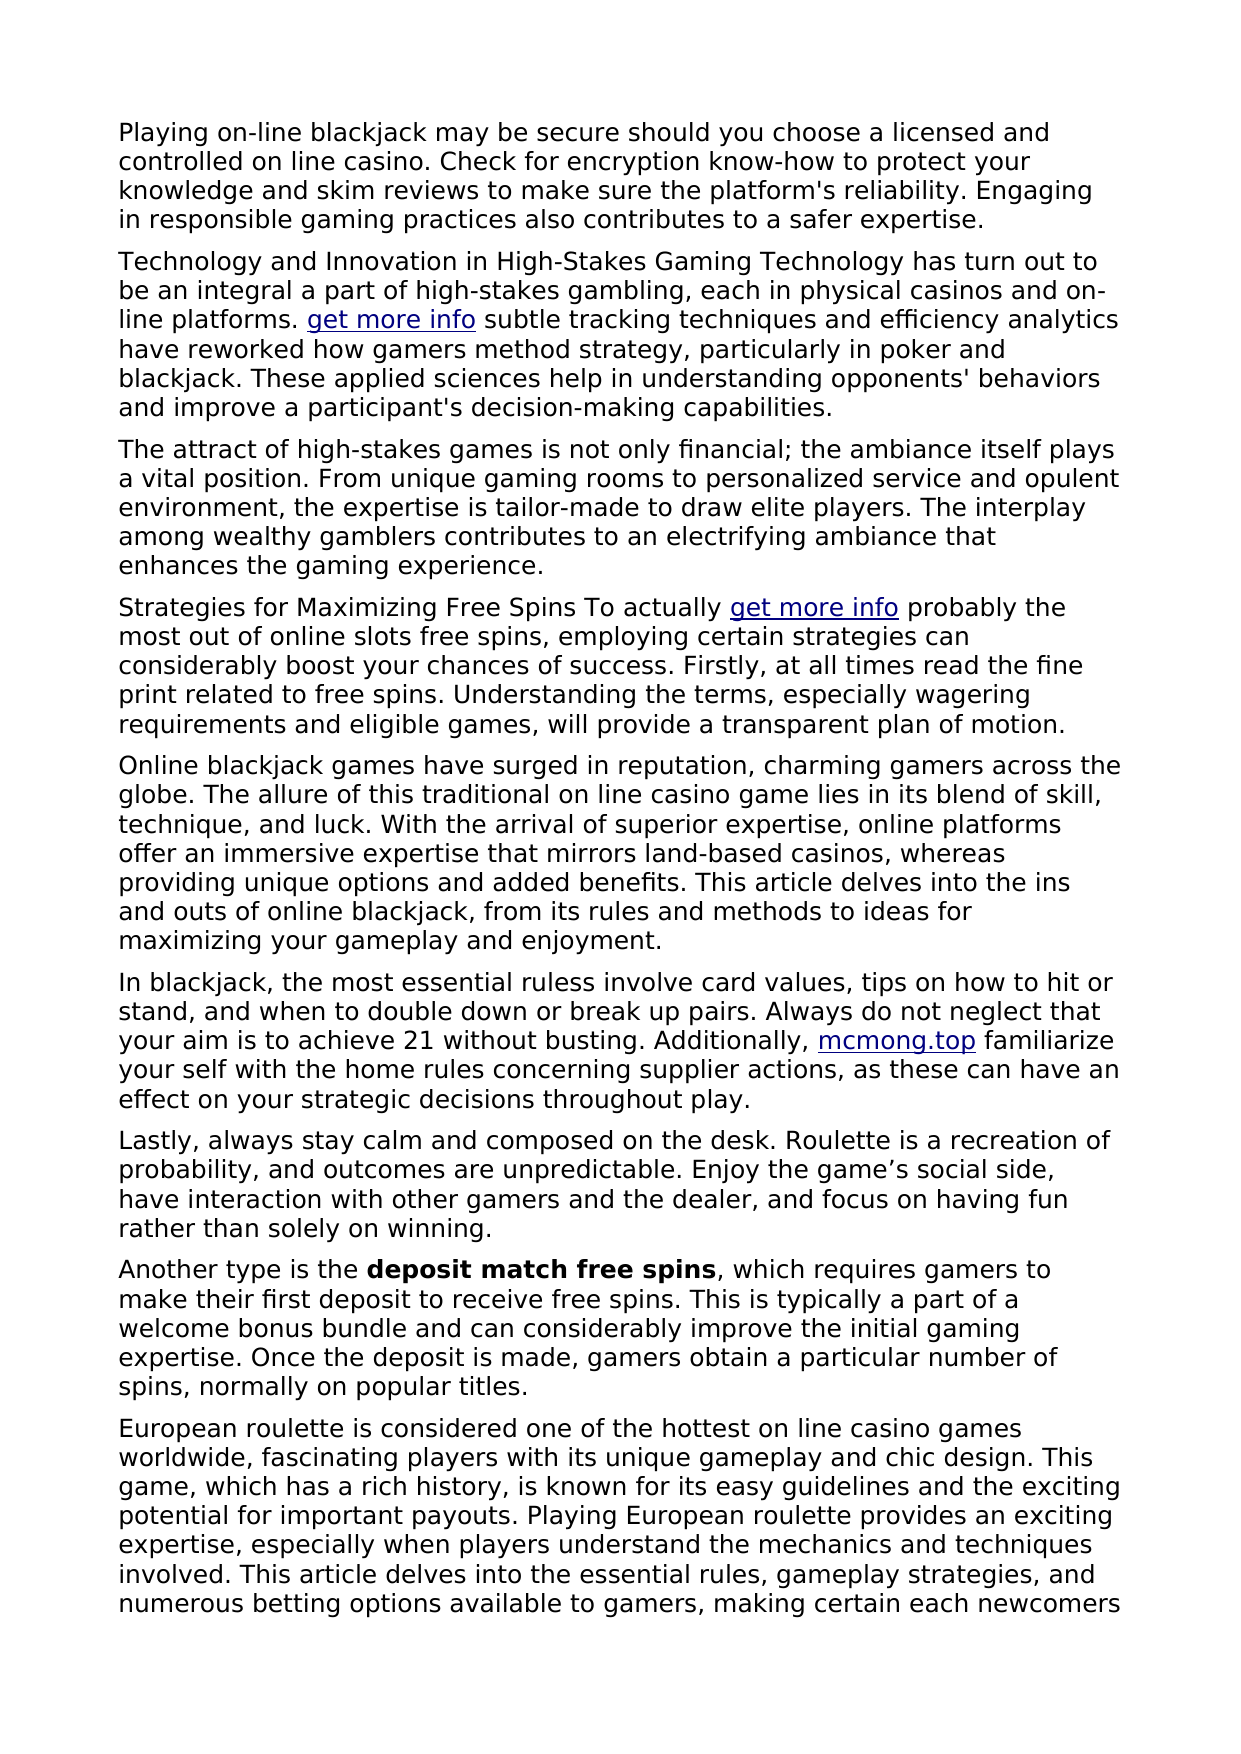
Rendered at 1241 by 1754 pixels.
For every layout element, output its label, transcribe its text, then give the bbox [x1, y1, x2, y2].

text Technology and Innovation in High-Stakes Gaming Technology has turn out to be an integral a part of high-stakes gambling, each in physical casinos and on-line platforms. get more info subtle tracking techniques and efficiency analytics have reworked how gamers method strategy, particularly in poker and blackjack. These applied sciences help in understanding opponents' behaviors and improve a participant's decision-making capabilities. [118, 247, 1122, 422]
text In blackjack, the most essential ruless involve card values, tips on how to hit or stand, and when to double down or break up pairs. Always do not neglect that your aim is to achieve 21 without busting. Additionally, mcmong.top familiarize your self with the home rules concerning supplier actions, as these can have an effect on your strategic decisions throughout play. [118, 968, 1122, 1114]
text Another type is the deposit match free spins, which requires gamers to make their first deposit to receive free spins. This is typically a part of a welcome bonus bundle and can considerably improve the initial gaming expertise. Once the deposit is made, gamers obtain a particular number of spins, normally on popular titles. [118, 1256, 1122, 1401]
text Playing on-line blackjack may be secure should you choose a licensed and controlled on line casino. Check for encryption know-how to protect your knowledge and skim reviews to make sure the platform's reliability. Engaging in responsible gaming practices also contributes to a safer expertise. [118, 118, 1122, 235]
text Strategies for Maximizing Free Spins To actually get more info probably the most out of online slots free spins, employing certain strategies can considerably boost your chances of success. Firstly, at all times read the fine print related to free spins. Understanding the terms, especially wagering requirements and eligible games, will provide a transparent plan of motion. [118, 593, 1122, 739]
text The attract of high-stakes games is not only financial; the ambiance itself plays a vital position. From unique gaming rooms to personalized service and opulent environment, the expertise is tailor-made to draw elite players. The interplay among wealthy gamblers contributes to an electrifying ambiance that enhances the gaming experience. [118, 435, 1122, 581]
text Online blackjack games have surged in reputation, charming gamers across the globe. The allure of this traditional on line casino game lies in its blend of skill, technique, and luck. With the arrival of superior expertise, online platforms offer an immersive expertise that mirrors land-based casinos, whereas providing unique options and added benefits. This article delves into the ins and outs of online blackjack, from its rules and methods to ideas for maximizing your gameplay and enjoyment. [118, 751, 1122, 956]
text Lastly, always stay calm and composed on the desk. Roulette is a recreation of probability, and outcomes are unpredictable. Enjoy the game’s social side, have interaction with other gamers and the dealer, and focus on having fun rather than solely on winning. [118, 1126, 1122, 1243]
text European roulette is considered one of the hottest on line casino games worldwide, fascinating players with its unique gameplay and chic design. This game, which has a rich history, is known for its easy guidelines and the exciting potential for important payouts. Playing European roulette provides an exciting expertise, especially when players understand the mechanics and techniques involved. This article delves into the essential rules, gameplay strategies, and numerous betting options available to gamers, making certain each newcomers [118, 1414, 1122, 1618]
